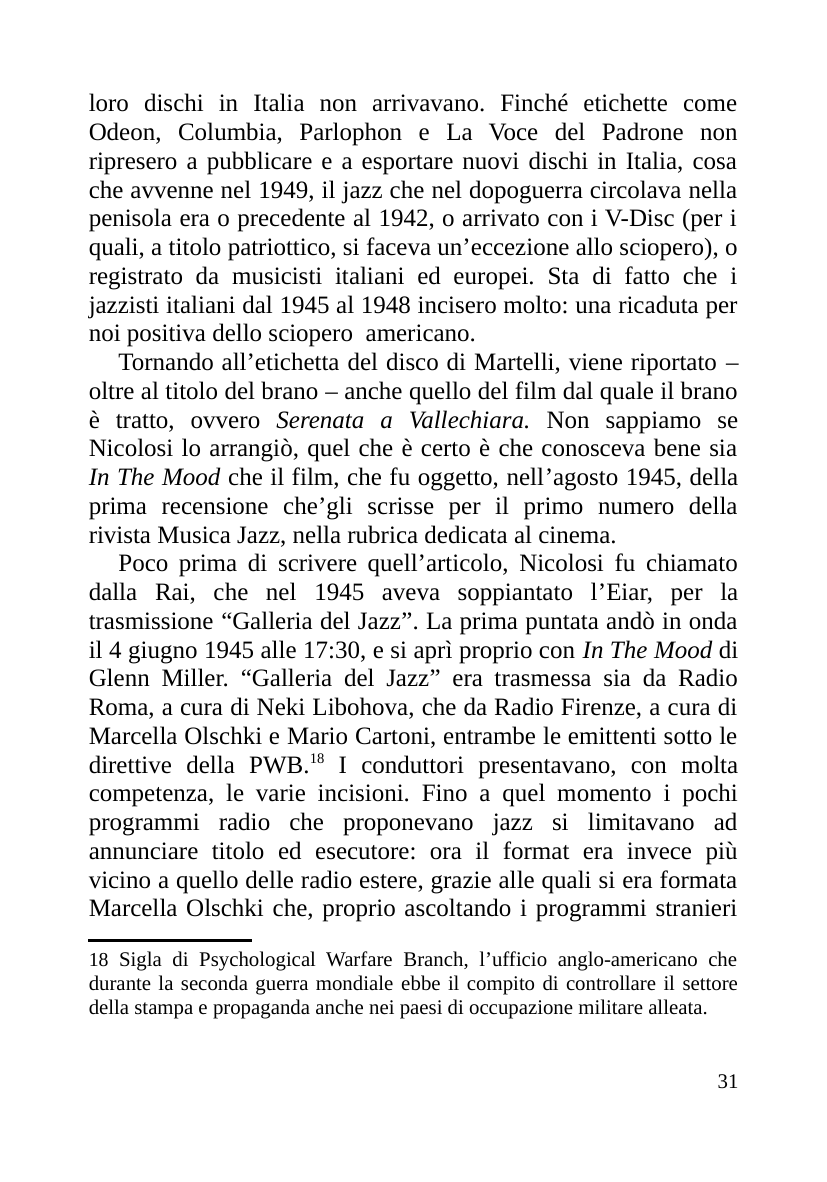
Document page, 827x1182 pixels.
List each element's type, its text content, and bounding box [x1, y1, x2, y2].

text loro dischi in Italia non arrivavano. Finché etichette come Odeon, Columbia, Parlophon e La Voce del Padrone non ripresero a pubblicare e a esportare nuovi dischi in Italia, cosa che avvenne nel 1949, il jazz che nel dopoguerra circolava nella penisola era o precedente al 1942, o arrivato con i V-Disc (per i quali, a titolo patriottico, si faceva un’eccezione allo sciopero), o registrato da musicisti italiani ed europei. Sta di fatto che i jazzisti italiani dal 1945 al 1948 incisero molto: una ricaduta per noi positiva dello sciopero americano. [88, 88, 738, 347]
text Poco prima di scrivere quell’articolo, Nicolosi fu chiamato dalla Rai, che nel 1945 aveva soppiantato l’Eiar, per la trasmissione “Galleria del Jazz”. La prima puntata andò in onda il 4 giugno 1945 alle 17:30, e si aprì proprio con In The Mood di Glenn Miller. “Galleria del Jazz” era trasmessa sia da Radio Roma, a cura di Neki Libohova, che da Radio Firenze, a cura di Marcella Olschki e Mario Cartoni, entrambe le emittenti sotto le direttive della PWB. I conduttori presentavano, con molta competenza, le varie incisioni. Fino a quel momento i pochi programmi radio che proponevano jazz si limitavano ad annunciare titolo ed esecutore: ora il format era invece più vicino a quello delle radio estere, grazie alle quali si era formata Marcella Olschki che, proprio ascoltando i programmi stranieri [88, 548, 738, 922]
text Sigla di Psychological Warfare Branch, l’ufficio anglo-americano che durante la seconda guerra mondiale ebbe il compito di controllare il settore della stampa e propaganda anche nei paesi di occupazione militare alleata. [88, 947, 738, 1019]
text Tornando all’etichetta del disco di Martelli, viene riportato –oltre al titolo del brano – anche quello del film dal quale il brano è tratto, ovvero Serenata a Vallechiara. Non sappiamo se Nicolosi lo arrangiò, quel che è certo è che conosceva bene sia In The Mood che il film, che fu oggetto, nell’agosto 1945, della prima recensione che’gli scrisse per il primo numero della rivista Musica Jazz, nella rubrica dedicata al cinema. [88, 347, 738, 548]
